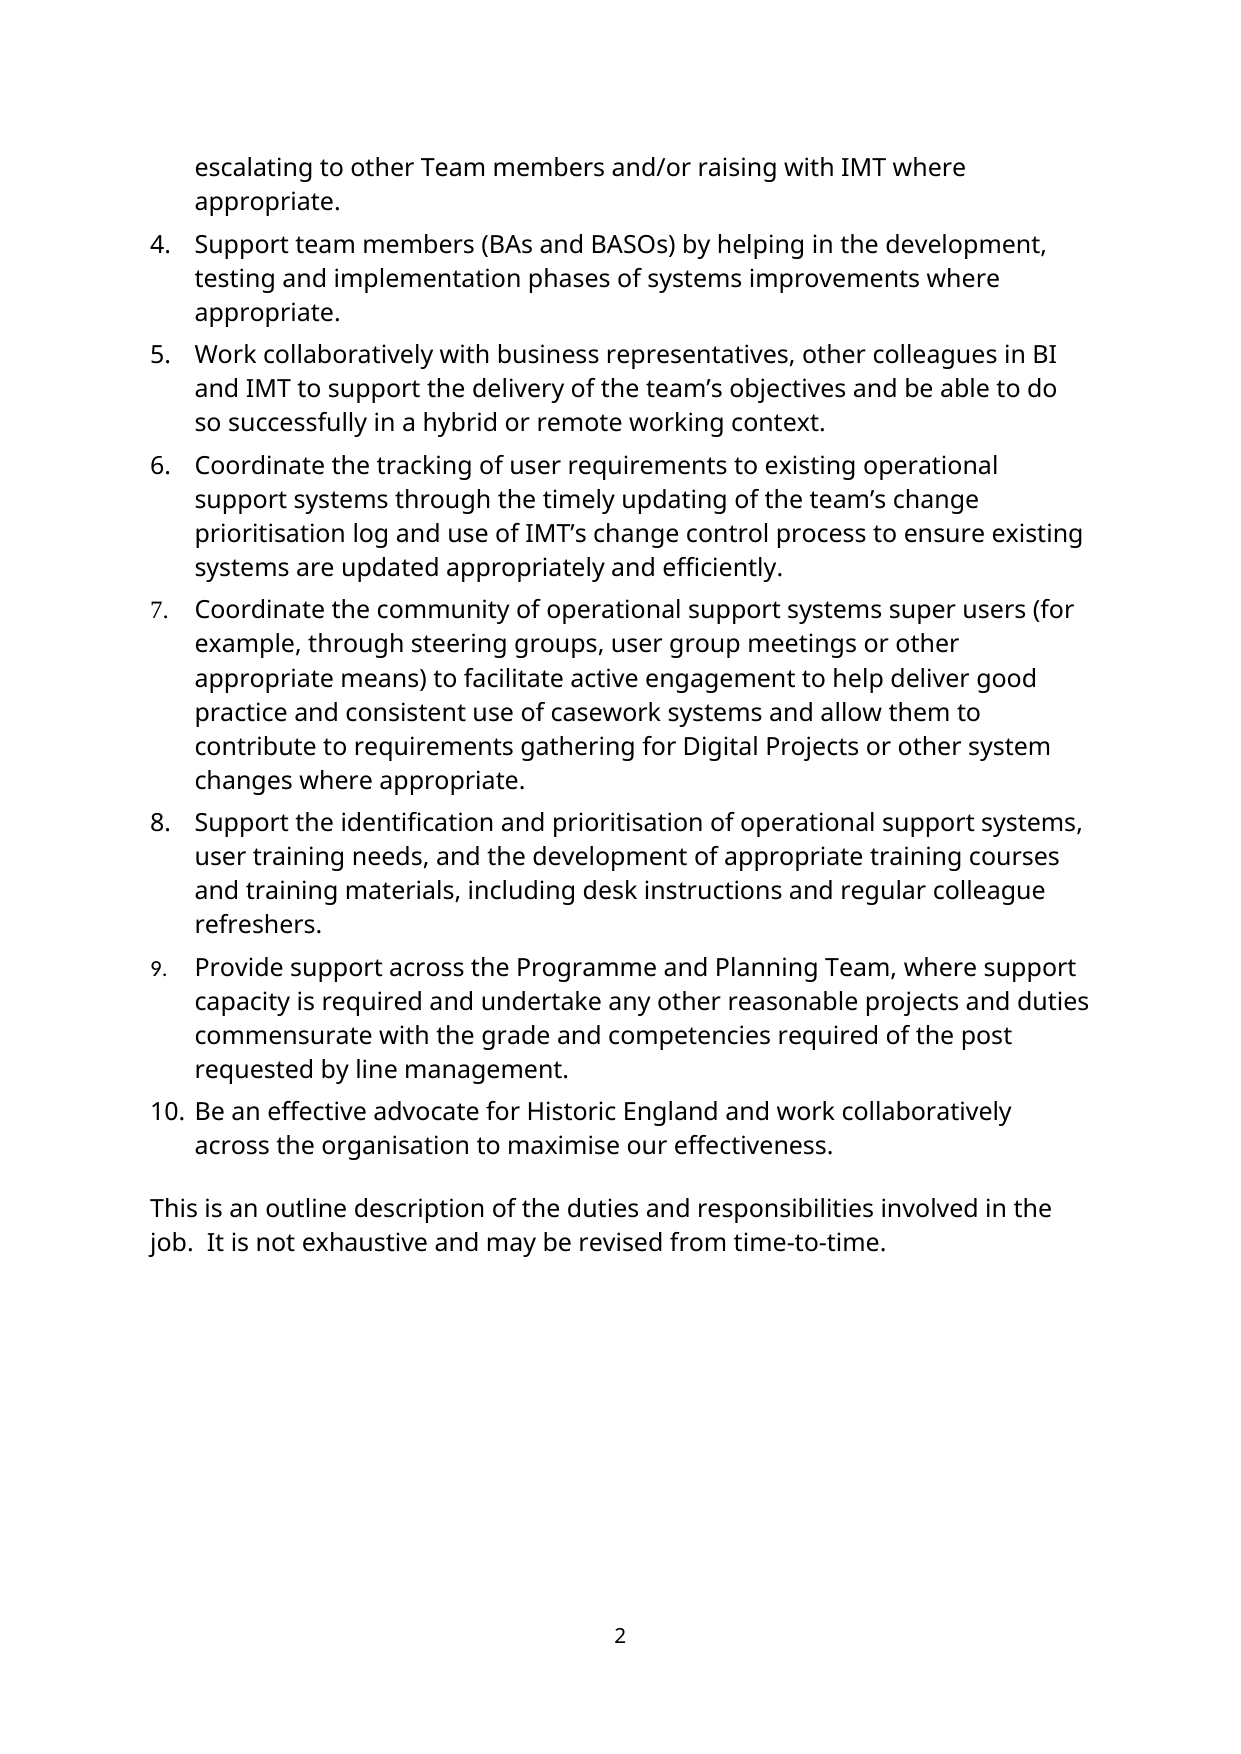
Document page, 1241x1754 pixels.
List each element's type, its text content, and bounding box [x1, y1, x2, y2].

list escalating to other Team members and/or raising with IMT where appropriate. [150, 150, 1090, 218]
text This is an outline description of the duties and responsibilities involved in the job. It is not exhaustive and may be revised from time-to-time. [150, 1162, 1090, 1287]
list Support team members (BAs and BASOs) by helping in the development, testing and implementation phases of systems improvements where appropriate. [150, 226, 1090, 329]
list Support the identification and prioritisation of operational support systems, user training needs, and the development of appropriate training courses and training materials, including desk instructions and regular colleague refreshers. [150, 805, 1090, 941]
list Coordinate the tracking of user requirements to existing operational support systems through the timely updating of the team’s change prioritisation log and use of IMT’s change control process to ensure existing systems are updated appropriately and efficiently. [150, 447, 1090, 584]
list Provide support across the Programme and Planning Team, where support capacity is required and undertake any other reasonable projects and duties commensurate with the grade and competencies required of the post requested by line management. [150, 949, 1090, 1086]
list Coordinate the community of operational support systems super users (for example, through steering groups, user group meetings or other appropriate means) to facilitate active engagement to help deliver good practice and consistent use of casework systems and allow them to contribute to requirements gathering for Digital Projects or other system changes where appropriate. [150, 592, 1090, 796]
list Work collaboratively with business representatives, other colleagues in BI and IMT to support the delivery of the team’s objectives and be able to do so successfully in a hybrid or remote working context. [150, 337, 1090, 439]
list Be an effective advocate for Historic England and work collaboratively across the organisation to maximise our effectiveness. [150, 1094, 1090, 1162]
